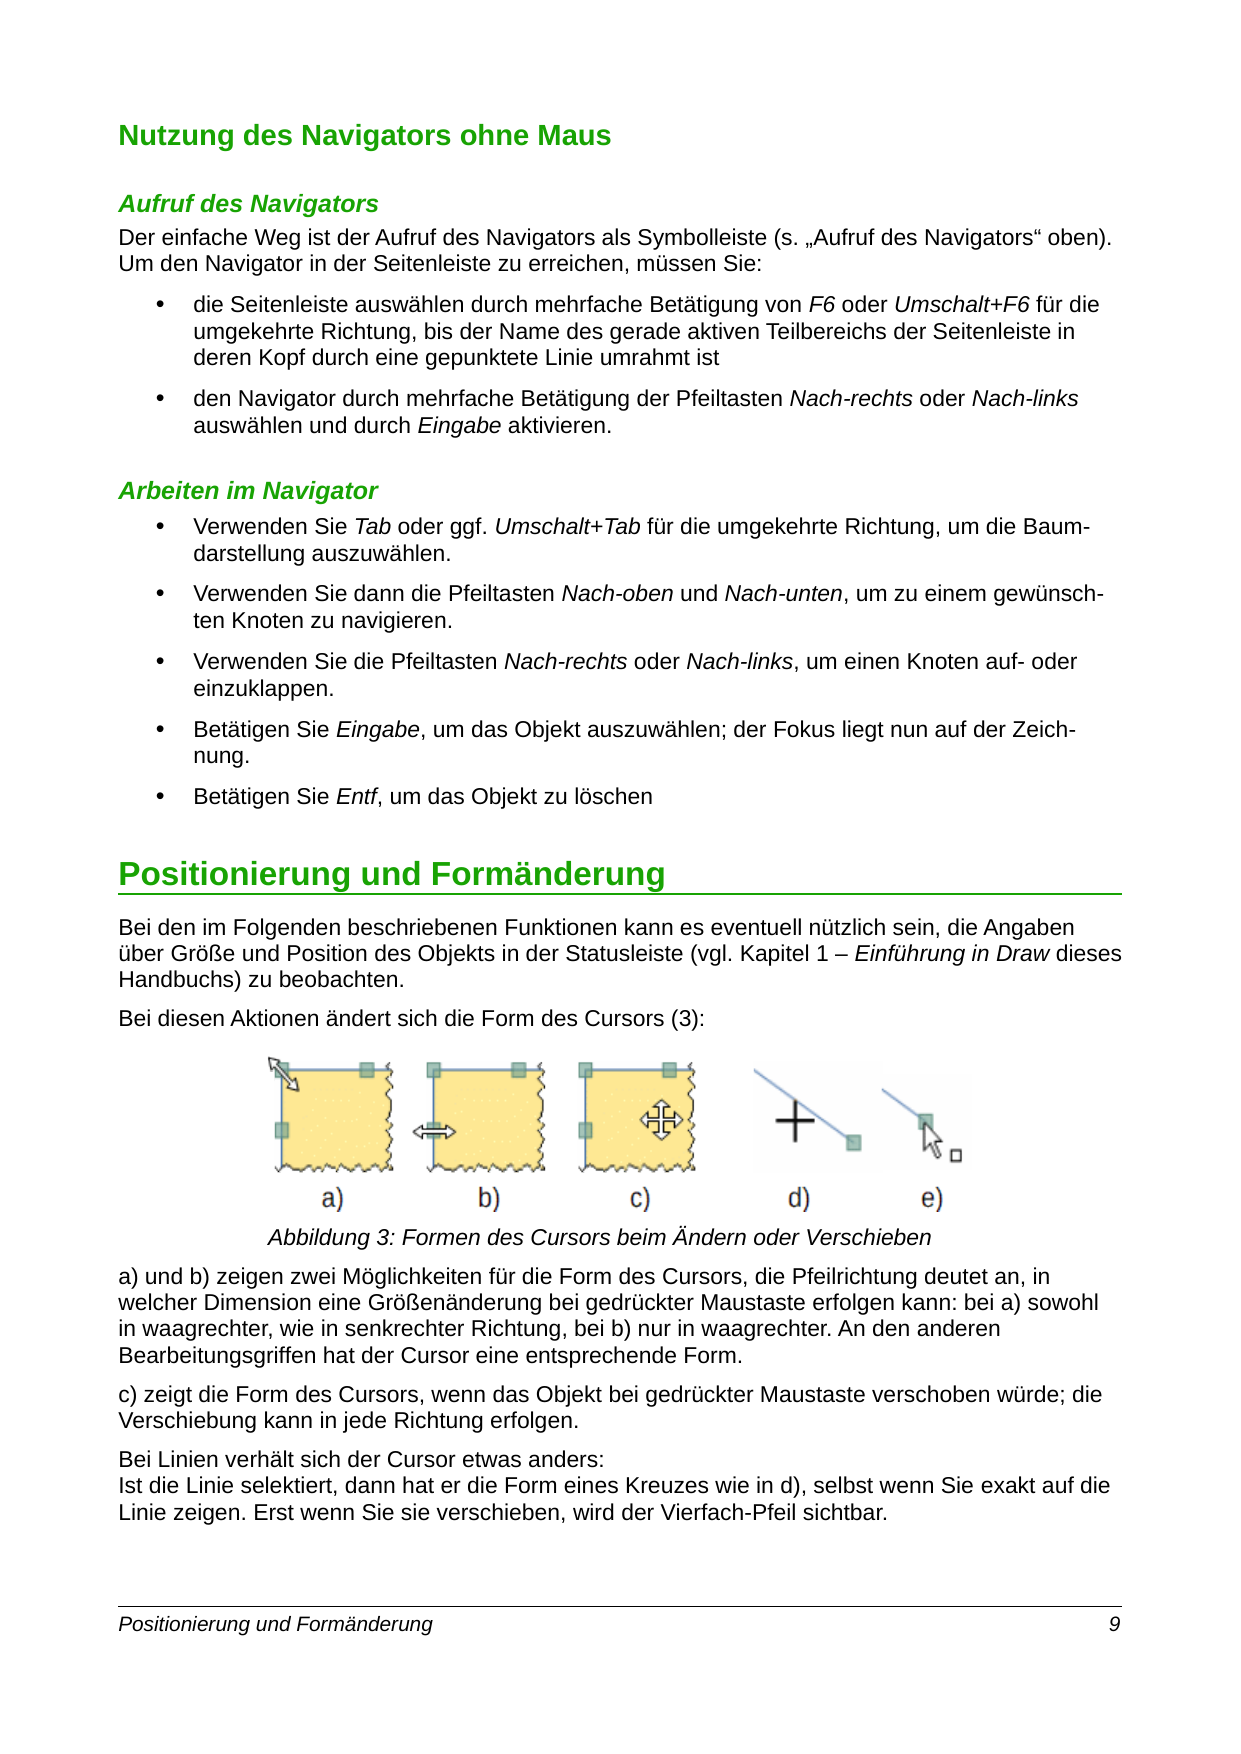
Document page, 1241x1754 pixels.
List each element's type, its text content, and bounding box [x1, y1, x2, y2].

picture [267, 1056, 973, 1212]
subtitle Positionierung und Formänderung [118, 854, 1122, 893]
list Verwenden Sie Tab oder ggf. Umschalt+Tab für die umgekehrte Richtung, um die Baum­darstellung auszuwählen. [156, 511, 1122, 566]
text Bei den im Folgenden beschriebenen Funktionen kann es eventuell nützlich sein, die Angaben über Größe und Position des Objekts in der Statusleiste (vgl. Kapitel 1 – Einführung in Draw dieses Handbuchs) zu beobachten. [118, 914, 1122, 993]
text a) und b) zeigen zwei Möglichkeiten für die Form des Cursors, die Pfeilrichtung deutet an, in welcher Dimension eine Größenänderung bei gedrückter Maustaste erfolgen kann: bei a) sowohl in waagrechter, wie in senkrechter Richtung, bei b) nur in waagrechter. An den anderen Bearbeitungsgriffen hat der Cursor eine entsprechende Form. [118, 1263, 1122, 1368]
list Verwenden Sie die Pfeiltasten Nach-rechts oder Nach-links, um einen Knoten auf- oder einzuklappen. [156, 646, 1122, 701]
subtitle Nutzung des Navigators ohne Maus [118, 118, 1122, 152]
list den Navigator durch mehrfache Betätigung der Pfeiltasten Nach-rechts oder Nach-links auswählen und durch Eingabe aktivieren. [156, 383, 1122, 438]
text Bei diesen Aktionen ändert sich die Form des Cursors (Abbildung 3): [118, 1005, 1122, 1032]
list Betätigen Sie Entf, um das Objekt zu löschen [156, 781, 1122, 810]
text Abbildung 3: Formen des Cursors beim Ändern oder Verschieben [268, 1224, 972, 1250]
text Der einfache Weg ist der Aufruf des Navigators als Symbolleiste (s. „Aufruf des Navigators“ oben). Um den Navigator in der Seitenleiste zu erreichen, müssen Sie: [118, 224, 1122, 277]
list Verwenden Sie dann die Pfeiltasten Nach-oben und Nach-unten, um zu einem gewünsch­ten Knoten zu navigieren. [156, 578, 1122, 633]
list die Seitenleiste auswählen durch mehrfache Betätigung von F6 oder Umschalt+F6 für die umgekehrte Richtung, bis der Name des gerade aktiven Teilbereichs der Seitenleiste in deren Kopf durch eine gepunktete Linie umrahmt ist [156, 289, 1122, 371]
subtitle Aufruf des Navigators [118, 189, 1122, 218]
text Bei Linien verhält sich der Cursor etwas anders: Ist die Linie selektiert, dann hat er die Form eines Kreuzes wie in d), selbst wenn Sie exakt auf die Linie zeigen. Erst wenn Sie sie verschieben, wird der Vierfach-Pfeil sichtbar. [118, 1446, 1122, 1525]
list Betätigen Sie Eingabe, um das Objekt auszuwählen; der Fokus liegt nun auf der Zeich­nung. [156, 714, 1122, 769]
text c) zeigt die Form des Cursors, wenn das Objekt bei gedrückter Maustaste verschoben würde; die Verschiebung kann in jede Richtung erfolgen. [118, 1381, 1122, 1433]
subtitle Arbeiten im Navigator [118, 476, 1122, 504]
